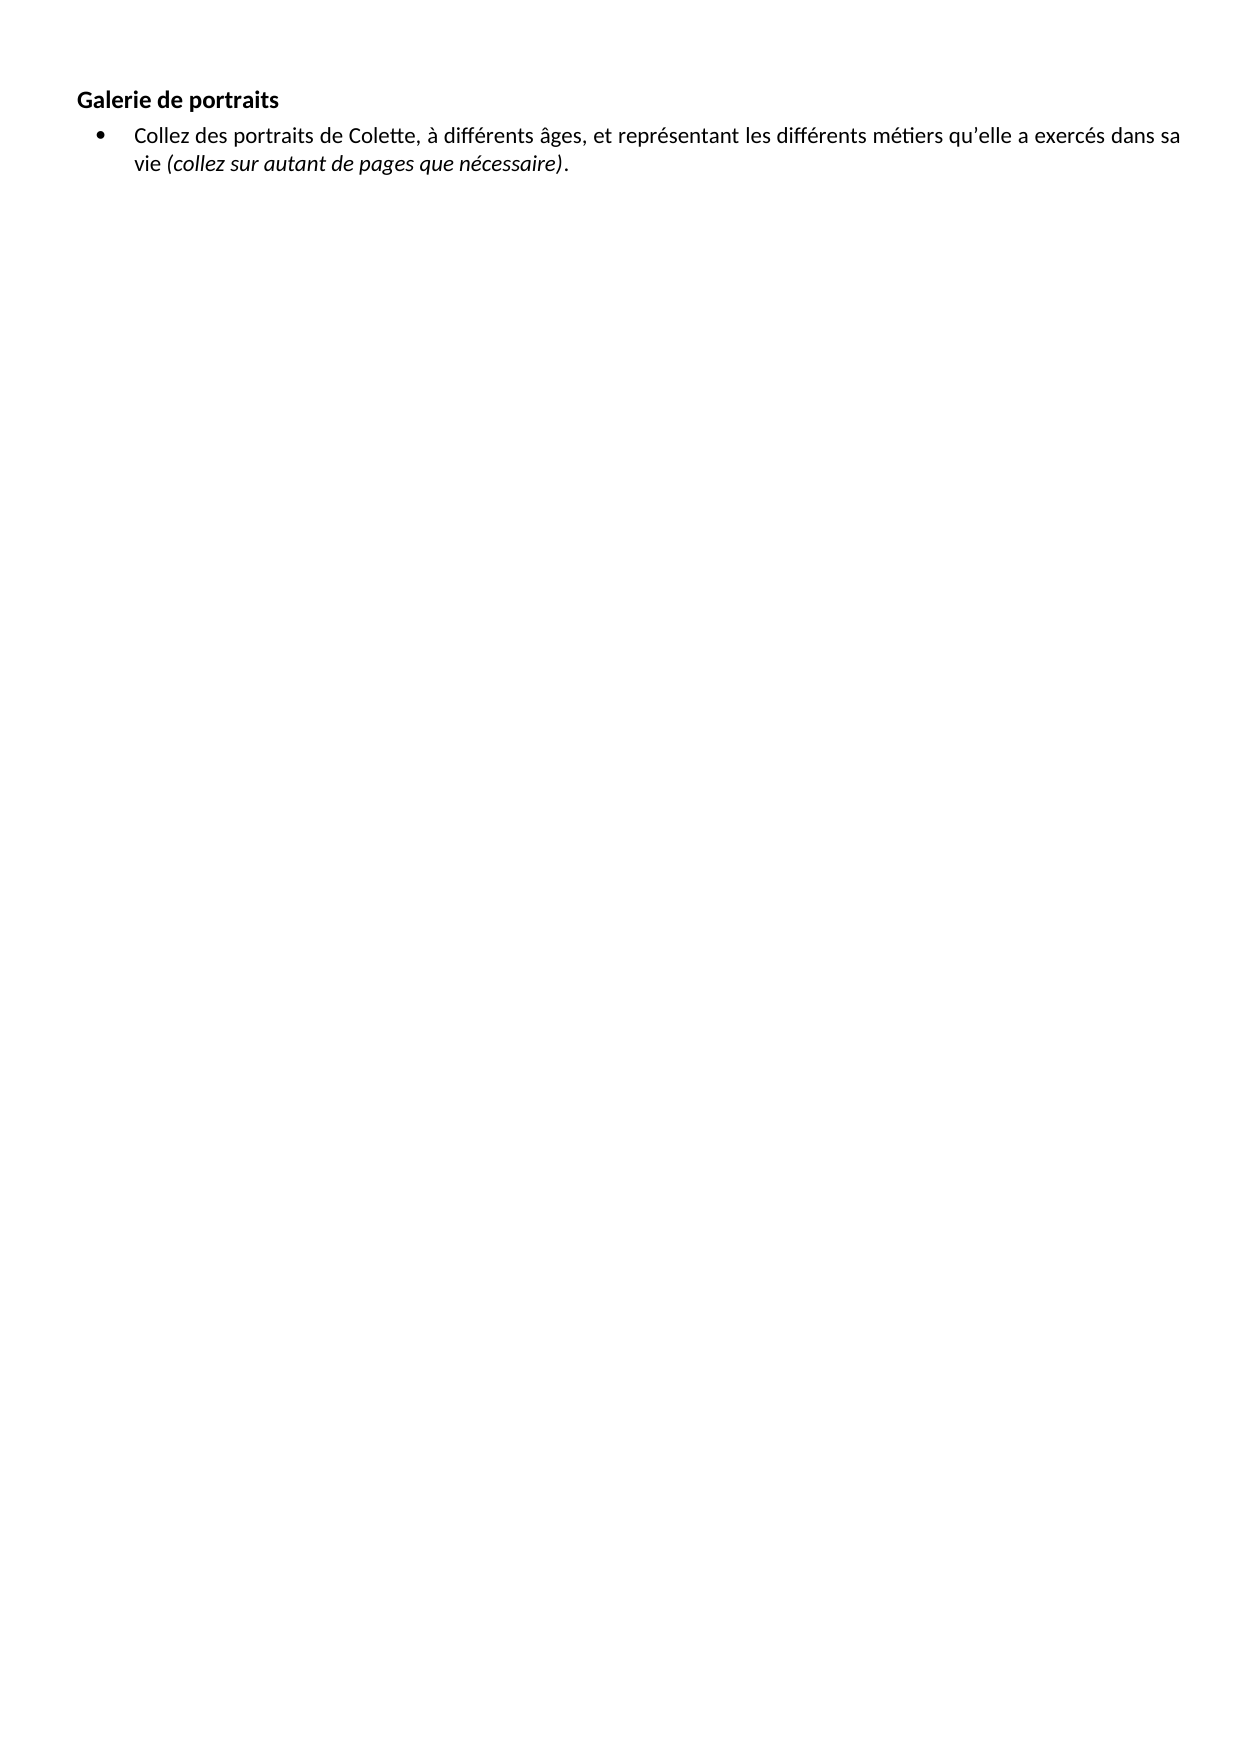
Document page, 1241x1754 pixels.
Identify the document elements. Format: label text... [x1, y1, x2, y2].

subtitle Galerie de portraits [77, 84, 1181, 114]
list Collez des portraits de Colette, à différents âges, et représentant les différents métiers qu’elle a exercés dans sa vie (collez sur autant de pages que nécessaire). [97, 121, 1181, 177]
